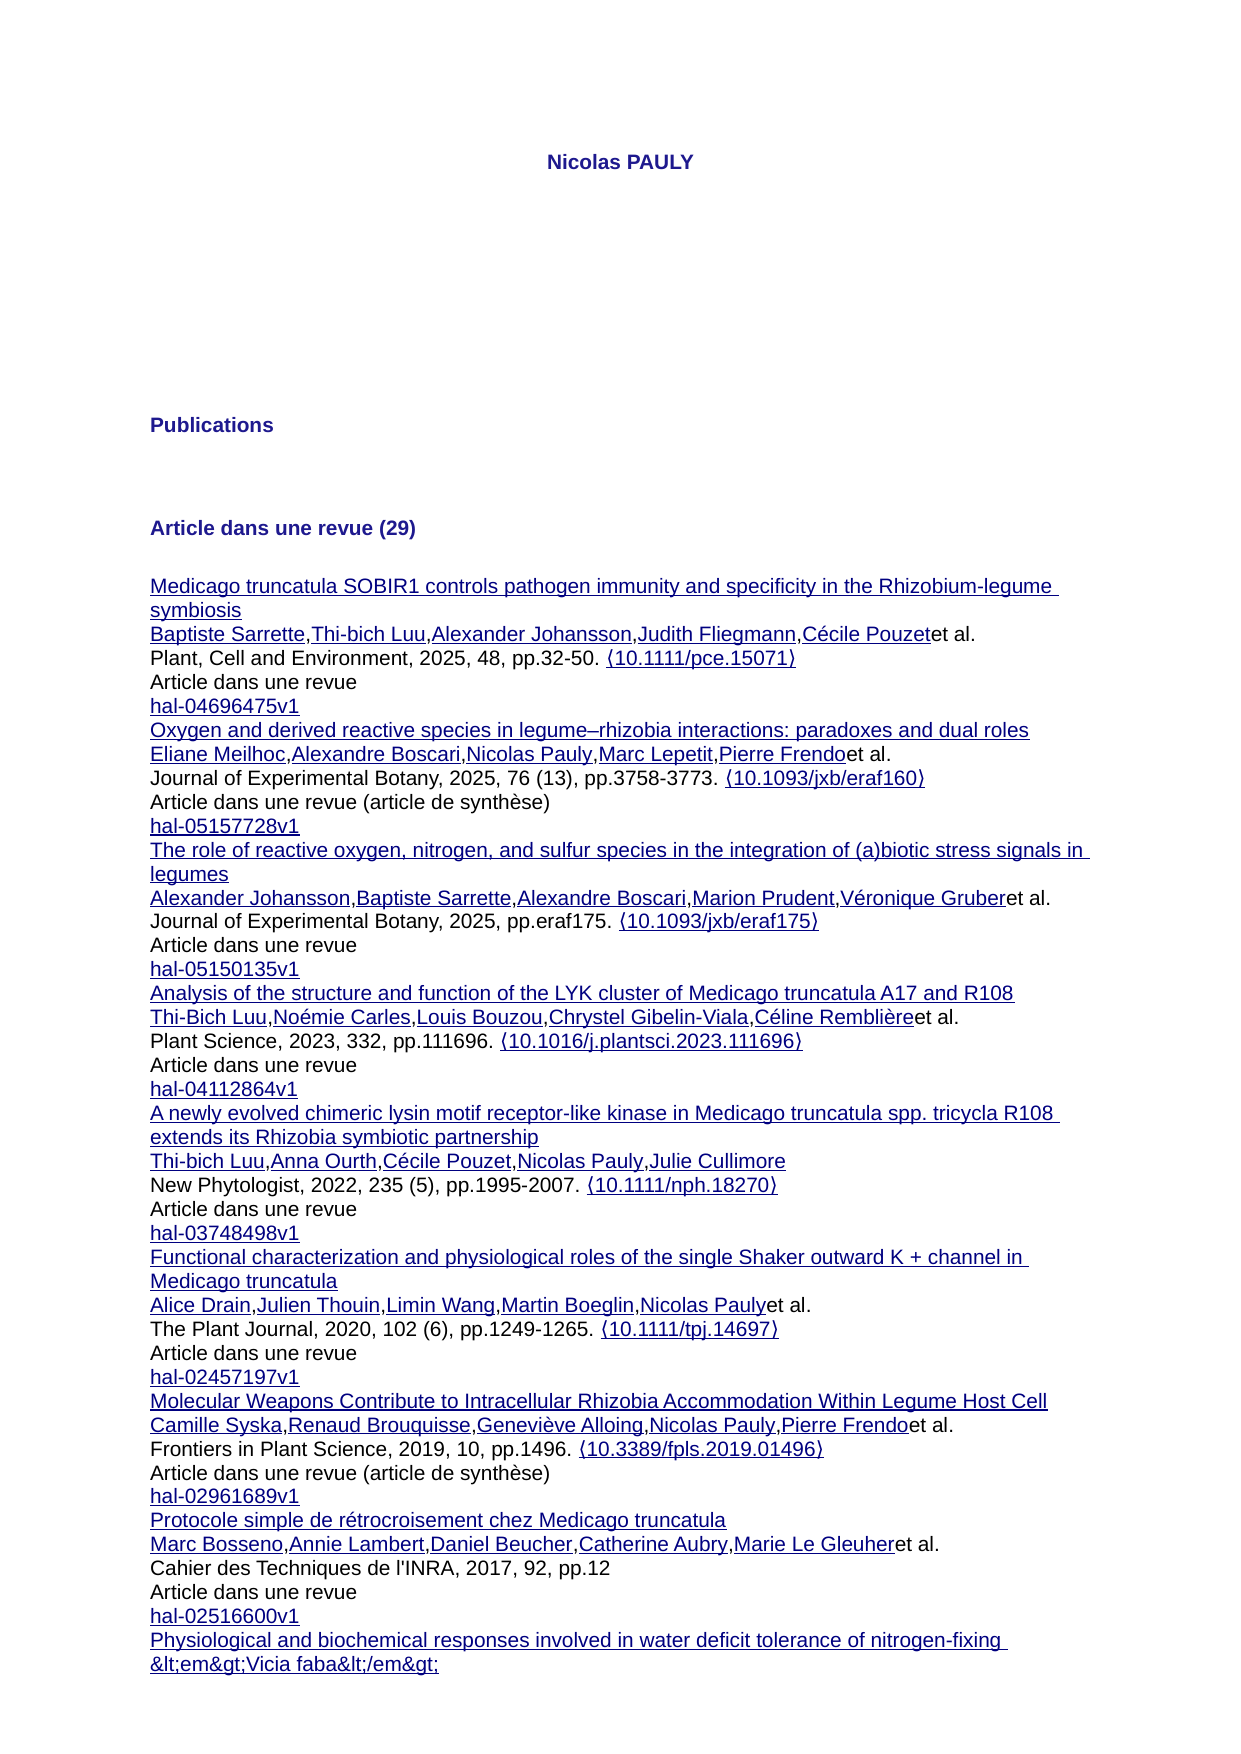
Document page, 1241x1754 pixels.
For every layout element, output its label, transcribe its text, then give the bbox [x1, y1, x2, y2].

table_header Medicago truncatula SOBIR1 controls pathogen immunity and specificity in the Rhizobium‐legume symbiosis Baptiste Sarrette,Thi‐bich Luu,Alexander Johansson,Judith Fliegmann,Cécile Pouzetet al. Plant, Cell and Environment, 2025, 48, pp.32-50. ⟨10.1111/pce.15071⟩ Article dans une revue hal-04696475v1 [150, 574, 1090, 718]
table_cell Functional characterization and physiological roles of the single Shaker outward K + channel in Medicago truncatula Alice Drain,Julien Thouin,Limin Wang,Martin Boeglin,Nicolas Paulyet al. The Plant Journal, 2020, 102 (6), pp.1249-1265. ⟨10.1111/tpj.14697⟩ Article dans une revue hal-02457197v1 [150, 1245, 1090, 1388]
table_cell Protocole simple de rétrocroisement chez Medicago truncatula Marc Bosseno,Annie Lambert,Daniel Beucher,Catherine Aubry,Marie Le Gleuheret al. Cahier des Techniques de l'INRA, 2017, 92, pp.12 Article dans une revue hal-02516600v1 [150, 1508, 1090, 1628]
subtitle Article dans une revue (29) [150, 516, 1090, 539]
table_cell Analysis of the structure and function of the LYK cluster of Medicago truncatula A17 and R108 Thi-Bich Luu,Noémie Carles,Louis Bouzou,Chrystel Gibelin-Viala,Céline Remblièreet al. Plant Science, 2023, 332, pp.111696. ⟨10.1016/j.plantsci.2023.111696⟩ Article dans une revue hal-04112864v1 [150, 981, 1090, 1101]
table_cell legumes Alexander Johansson,Baptiste Sarrette,Alexandre Boscari,Marion Prudent,Véronique Gruberet al. Journal of Experimental Botany, 2025, pp.eraf175. ⟨10.1093/jxb/eraf175⟩ Article dans une revue hal-05150135v1 [150, 859, 1090, 981]
table_cell Physiological and biochemical responses involved in water deficit tolerance of nitrogen-fixing &lt;em&gt;Vicia faba&lt;/em&gt; [150, 1628, 1090, 1676]
subtitle Publications [150, 412, 1090, 436]
table_cell Oxygen and derived reactive species in legume–rhizobia interactions: paradoxes and dual roles Eliane Meilhoc,Alexandre Boscari,Nicolas Pauly,Marc Lepetit,Pierre Frendoet al. Journal of Experimental Botany, 2025, 76 (13), pp.3758-3773. ⟨10.1093/jxb/eraf160⟩ Article dans une revue (article de synthèse) hal-05157728v1 [150, 718, 1090, 837]
table_cell A newly evolved chimeric lysin motif receptor‐like kinase in Medicago truncatula spp. tricycla R108 extends its Rhizobia symbiotic partnership Thi‐bich Luu,Anna Ourth,Cécile Pouzet,Nicolas Pauly,Julie Cullimore New Phytologist, 2022, 235 (5), pp.1995-2007. ⟨10.1111/nph.18270⟩ Article dans une revue hal-03748498v1 [150, 1101, 1090, 1245]
table_cell Molecular Weapons Contribute to Intracellular Rhizobia Accommodation Within Legume Host Cell Camille Syska,Renaud Brouquisse,Geneviève Alloing,Nicolas Pauly,Pierre Frendoet al. Frontiers in Plant Science, 2019, 10, pp.1496. ⟨10.3389/fpls.2019.01496⟩ Article dans une revue (article de synthèse) hal-02961689v1 [150, 1389, 1090, 1508]
subtitle Nicolas PAULY [150, 150, 1090, 174]
table_cell The role of reactive oxygen, nitrogen, and sulfur species in the integration of (a)biotic stress signals in [150, 838, 1090, 858]
